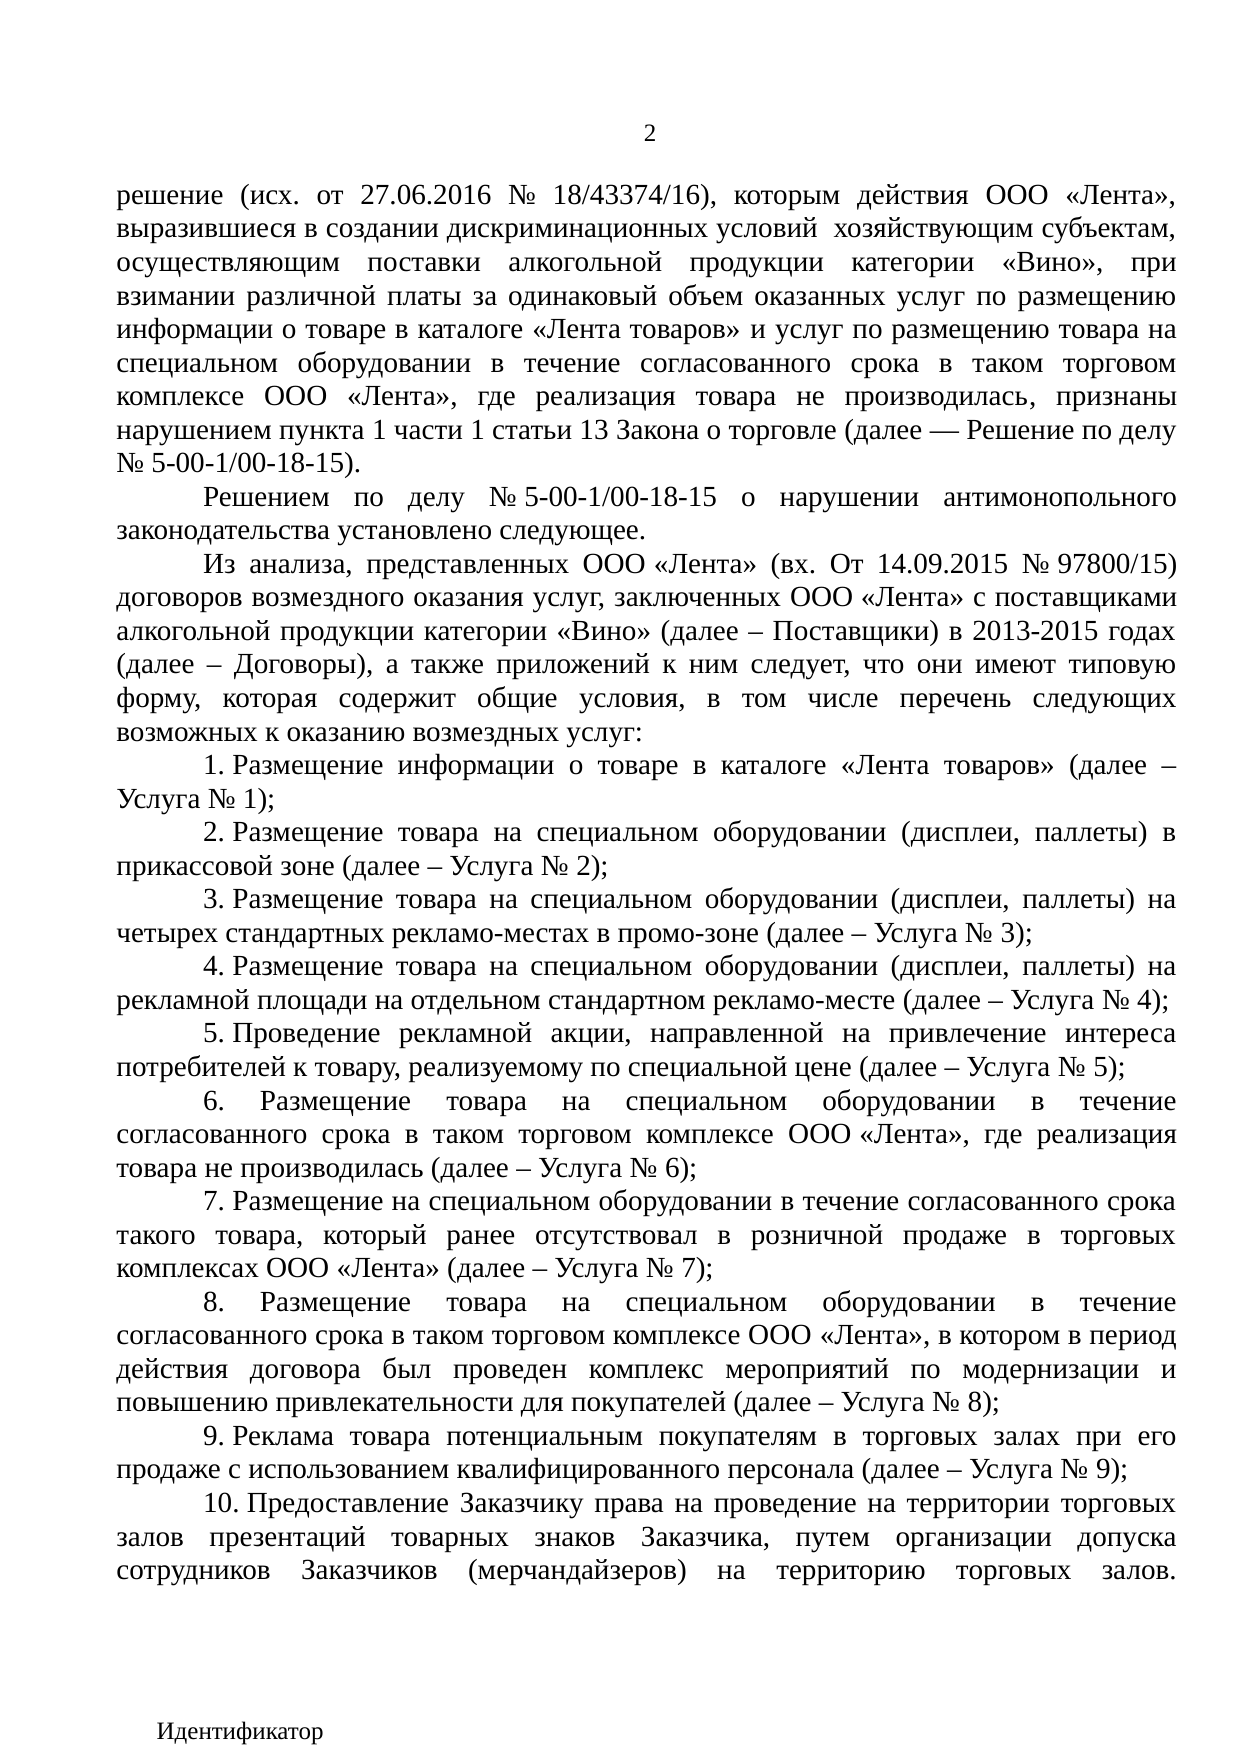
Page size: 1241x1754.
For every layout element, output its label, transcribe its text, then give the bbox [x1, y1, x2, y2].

text 6. Размещение товара на специальном оборудовании в течение согласованного срока в таком торговом комплексе ООО «Лента», где реализация товара не производилась (далее – Услуга № 6); [116, 1083, 1177, 1183]
text 2. Размещение товара на специальном оборудовании (дисплеи, паллеты) в прикассовой зоне (далее – Услуга № 2); [116, 814, 1177, 881]
text 3. Размещение товара на специальном оборудовании (дисплеи, паллеты) на четырех стандартных рекламо-местах в промо-зоне (далее – Услуга № 3); [116, 881, 1177, 948]
text Из анализа, представленных ООО «Лента» (вх. От 14.09.2015 № 97800/15) договоров возмездного оказания услуг, заключенных ООО «Лента» с поставщиками алкогольной продукции категории «Вино» (далее – Поставщики) в 2013-2015 годах (далее – Договоры), а также приложений к ним следует, что они имеют типовую форму, которая содержит общие условия, в том числе перечень следующих возможных к оказанию возмездных услуг: [116, 546, 1177, 747]
text 4. Размещение товара на специальном оборудовании (дисплеи, паллеты) на рекламной площади на отдельном стандартном рекламо-месте (далее – Услуга № 4); [116, 948, 1177, 1016]
text Решением по делу № 5-00-1/00-18-15 о нарушении антимонопольного законодательства установлено следующее. [116, 479, 1177, 546]
text решение (исх. от 27.06.2016 № 18/43374/16), которым действия ООО «Лента», выразившиеся в создании дискриминационных условий хозяйствующим субъектам, осуществляющим поставки алкогольной продукции категории «Вино», при взимании различной платы за одинаковый объем оказанных услуг по размещению информации о товаре в каталоге «Лента товаров» и услуг по размещению товара на специальном оборудовании в течение согласованного срока в таком торговом комплексе ООО «Лента», где реализация товара не производилась, признаны нарушением пункта 1 части 1 статьи 13 Закона о торговле (далее — Решение по делу № 5-00-1/00-18-15). [116, 177, 1177, 479]
text 8. Размещение товара на специальном оборудовании в течение согласованного срока в таком торговом комплексе ООО «Лента», в котором в период действия договора был проведен комплекс мероприятий по модернизации и повышению привлекательности для покупателей (далее – Услуга № 8); [116, 1284, 1177, 1418]
text 5. Проведение рекламной акции, направленной на привлечение интереса потребителей к товару, реализуемому по специальной цене (далее – Услуга № 5); [116, 1016, 1177, 1083]
text 10. Предоставление Заказчику права на проведение на территории торговых залов презентаций товарных знаков Заказчика, путем организации допуска сотрудников Заказчиков (мерчандайзеров) на территорию торговых залов. [116, 1485, 1177, 1586]
text 1. Размещение информации о товаре в каталоге «Лента товаров» (далее – Услуга № 1); [116, 747, 1177, 814]
text 9. Реклама товара потенциальным покупателям в торговых залах при его продаже с использованием квалифицированного персонала (далее – Услуга № 9); [116, 1418, 1177, 1485]
text 7. Размещение на специальном оборудовании в течение согласованного срока такого товара, который ранее отсутствовал в розничной продаже в торговых комплексах ООО «Лента» (далее – Услуга № 7); [116, 1183, 1177, 1284]
